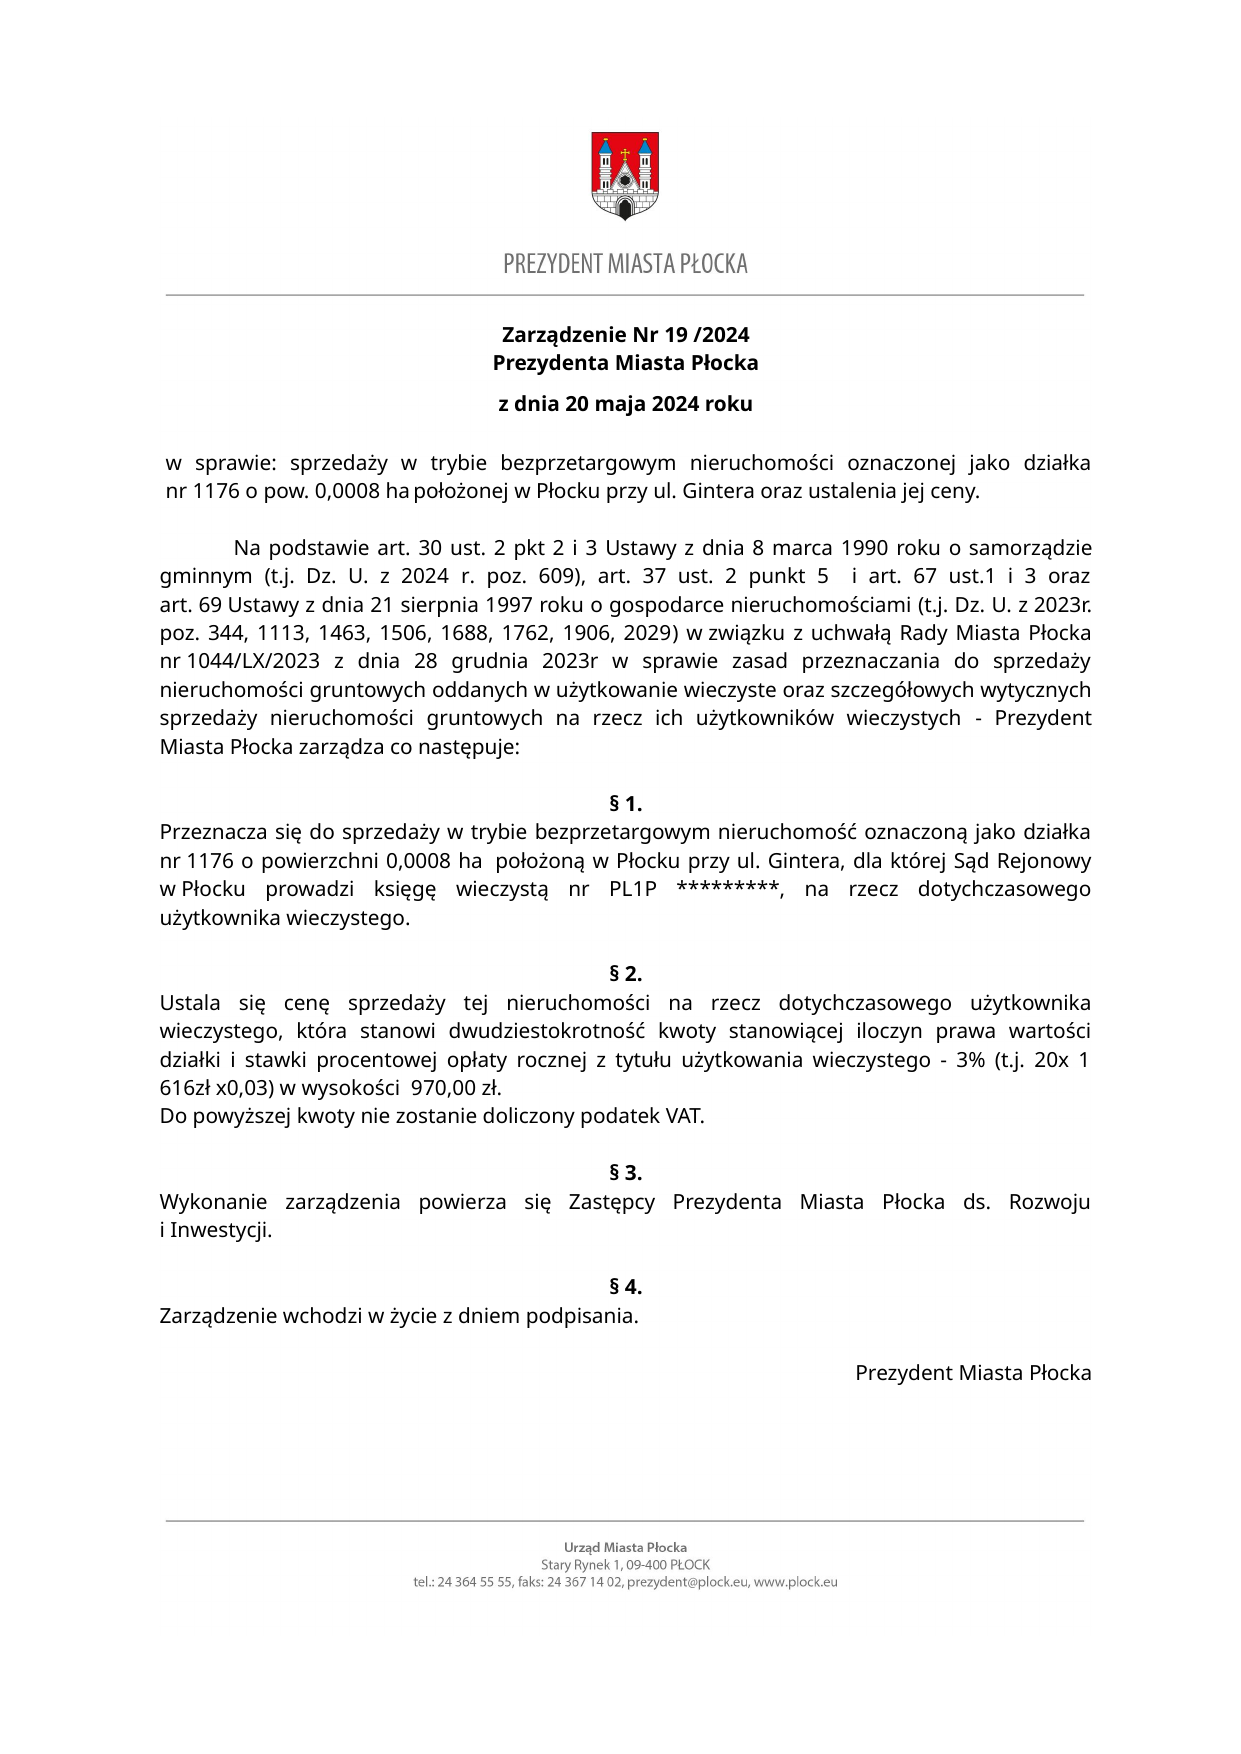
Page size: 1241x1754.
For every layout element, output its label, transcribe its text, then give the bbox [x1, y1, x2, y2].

text Wykonanie zarządzenia powierza się Zastępcy Prezydenta Miasta Płocka ds. Rozwoju i Inwestycji. [159, 1187, 1092, 1244]
text § 4. [159, 1272, 1092, 1301]
text Zarządzenie Nr 19 /2024 [159, 320, 1092, 348]
text Prezydent Miasta Płocka [159, 1358, 1092, 1386]
text Do powyższej kwoty nie zostanie doliczony podatek VAT. [159, 1102, 1092, 1130]
text Przeznacza się do sprzedaży w trybie bezprzetargowym nieruchomość oznaczoną jako działka nr 1176 o powierzchni 0,0008 ha położoną w Płocku przy ul. Gintera, dla której Sąd Rejonowy w Płocku prowadzi księgę wieczystą nr PL1P *********, na rzecz dotychczasowego użytkownika wieczystego. [159, 817, 1092, 931]
text Ustala się cenę sprzedaży tej nieruchomości na rzecz dotychczasowego użytkownika wieczystego, która stanowi dwudziestokrotność kwoty stanowiącej iloczyn prawa wartości działki i stawki procentowej opłaty rocznej z tytułu użytkowania wieczystego - 3% (t.j. 20x 1 616zł x0,03) w wysokości 970,00 zł. [159, 988, 1092, 1102]
text § 1. [159, 789, 1092, 817]
text z dnia 20 maja 2024 roku [159, 389, 1092, 418]
picture [159, 117, 1093, 1636]
text § 3. [159, 1158, 1092, 1187]
text Prezydenta Miasta Płocka [159, 348, 1092, 377]
text Na podstawie art. 30 ust. 2 pkt 2 i 3 Ustawy z dnia 8 marca 1990 roku o samorządzie gminnym (t.j. Dz. U. z 2024 r. poz. 609), art. 37 ust. 2 punkt 5 i art. 67 ust.1 i 3 oraz art. 69 Ustawy z dnia 21 sierpnia 1997 roku o gospodarce nieruchomościami (t.j. Dz. U. z 2023r. poz. 344, 1113, 1463, 1506, 1688, 1762, 1906, 2029) w związku z uchwałą Rady Miasta Płocka nr 1044/LX/2023 z dnia 28 grudnia 2023r w sprawie zasad przeznaczania do sprzedaży nieruchomości gruntowych oddanych w użytkowanie wieczyste oraz szczegółowych wytycznych sprzedaży nieruchomości gruntowych na rzecz ich użytkowników wieczystych - Prezydent Miasta Płocka zarządza co następuje: [159, 533, 1092, 760]
text w sprawie: sprzedaży w trybie bezprzetargowym nieruchomości oznaczonej jako działka nr 1176 o pow. 0,0008 ha położonej w Płocku przy ul. Gintera oraz ustalenia jej ceny. [165, 448, 1092, 504]
text Zarządzenie wchodzi w życie z dniem podpisania. [159, 1301, 1092, 1329]
text § 2. [159, 959, 1092, 988]
